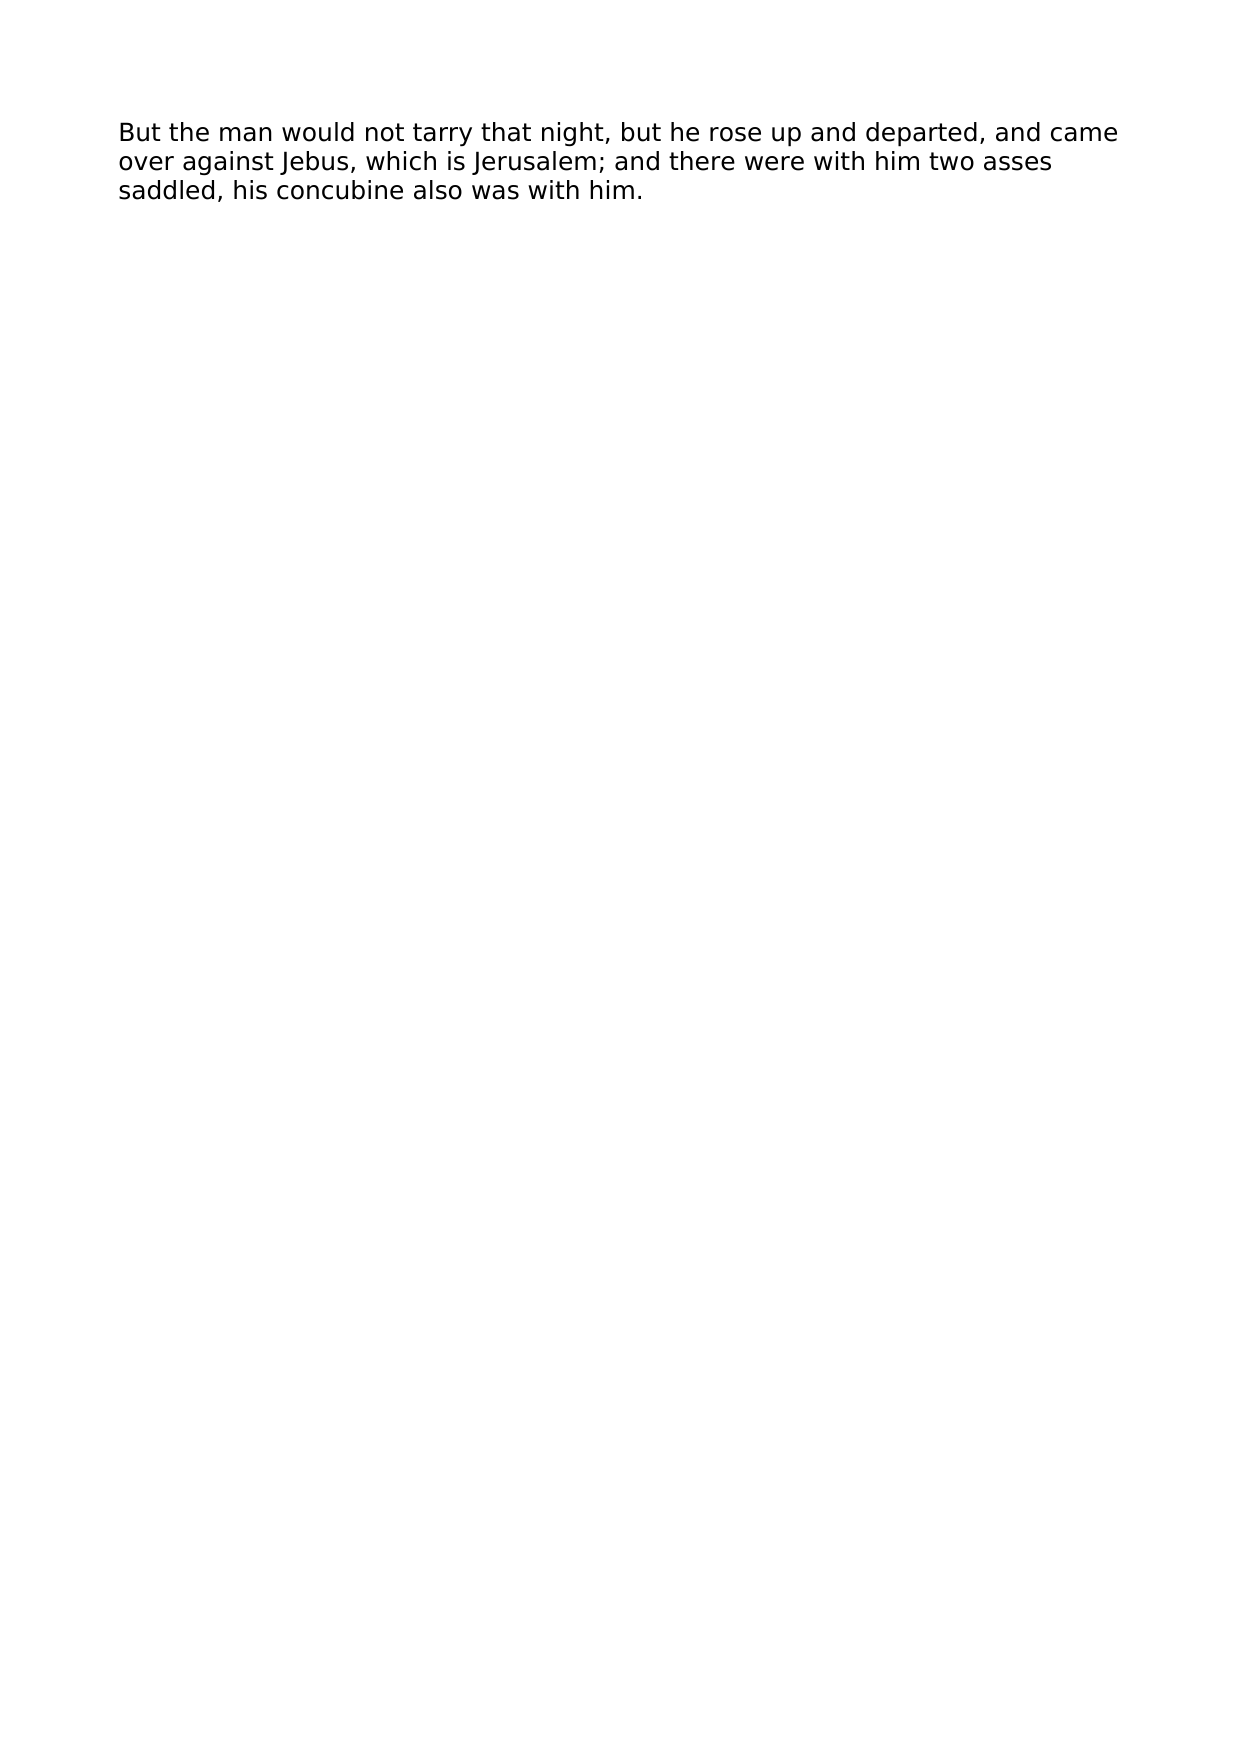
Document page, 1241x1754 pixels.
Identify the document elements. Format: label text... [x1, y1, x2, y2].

text But the man would not tarry that night, but he rose up and departed, and came over against Jebus, which is Jerusalem; and there were with him two asses saddled, his concubine also was with him. [118, 118, 1122, 206]
